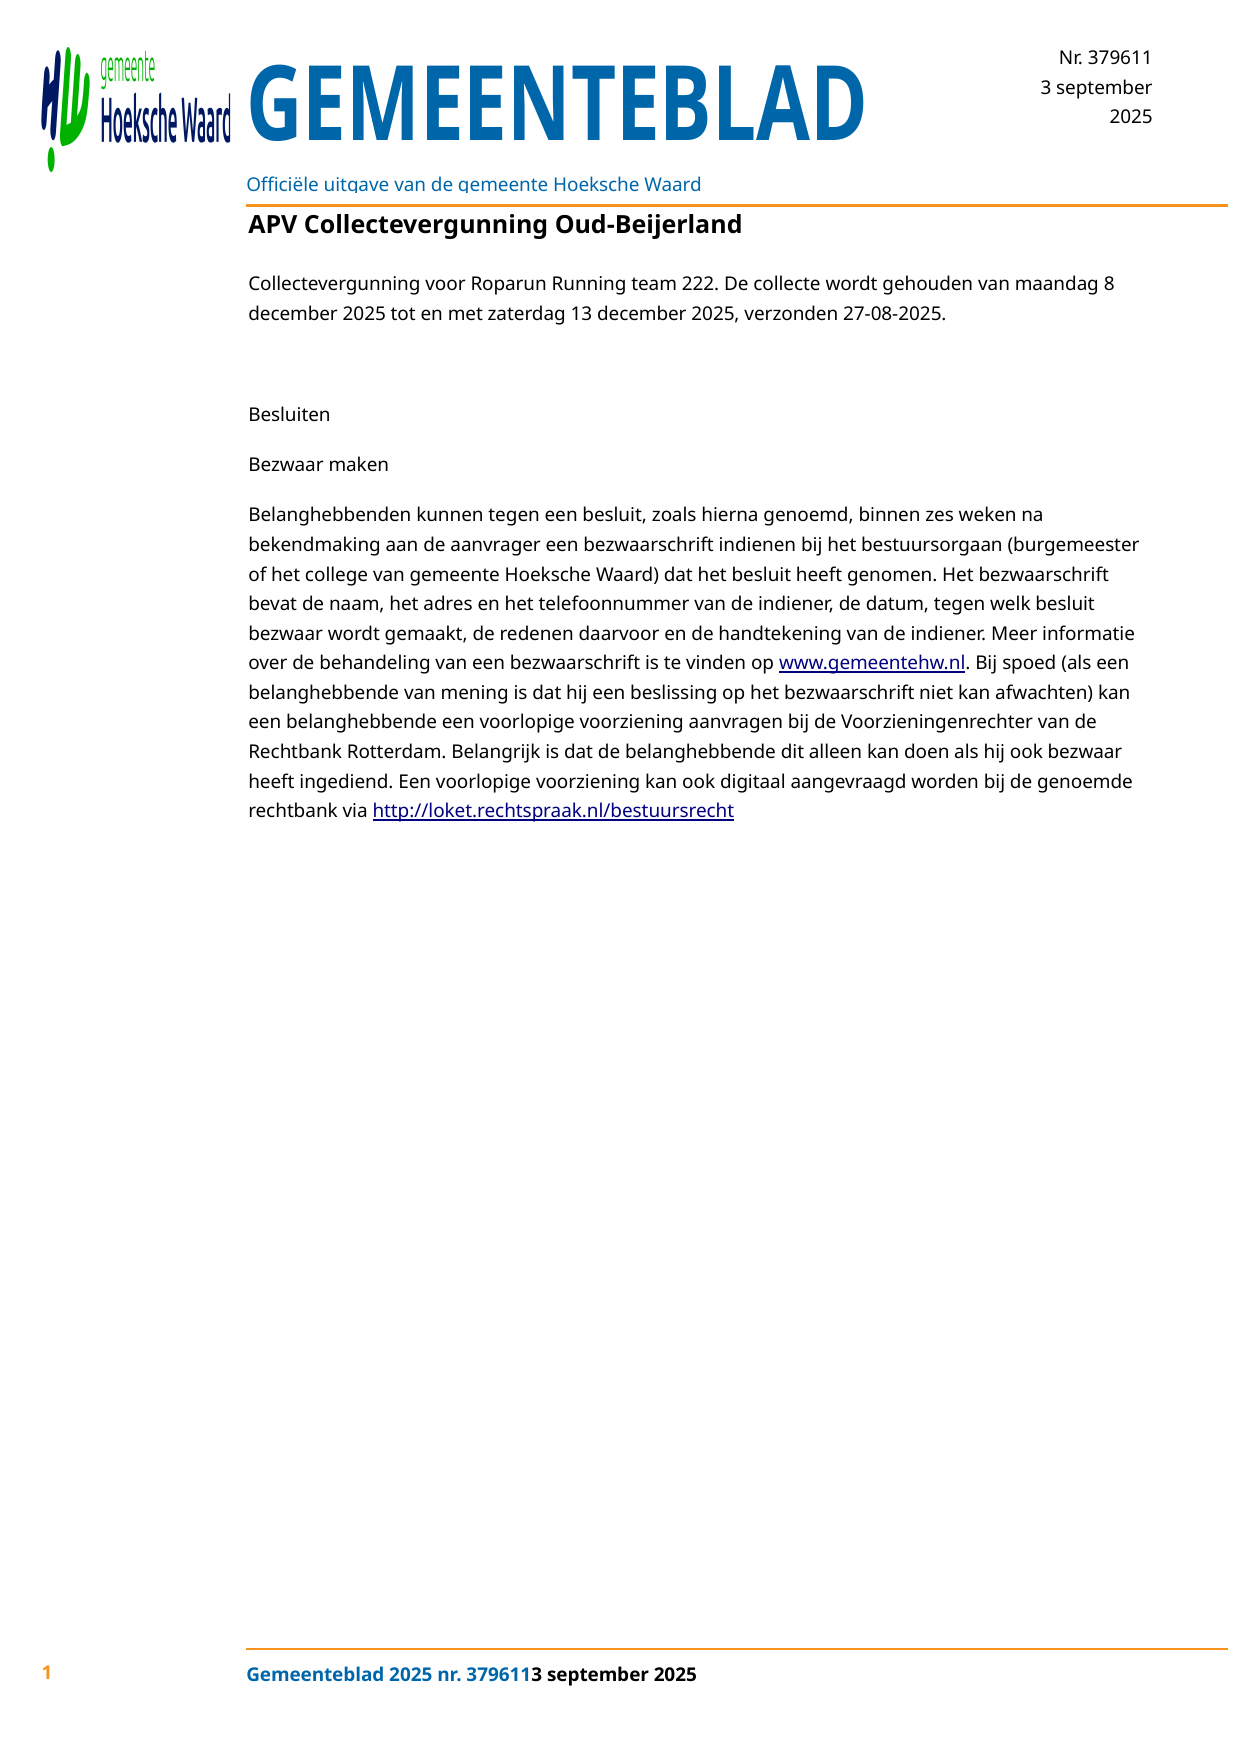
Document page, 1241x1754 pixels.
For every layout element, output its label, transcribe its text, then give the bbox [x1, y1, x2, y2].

text APV Collectevergunning Oud-Beijerland [248, 207, 1152, 241]
text Bezwaar maken [248, 451, 1152, 477]
picture [41, 47, 231, 172]
text Belanghebbenden kunnen tegen een besluit, zoals hierna genoemd, binnen zes weken na bekendmaking aan de aanvrager een bezwaarschrift indienen bij het bestuursorgaan (burgemeester of het college van gemeente Hoeksche Waard) dat het besluit heeft genomen. Het bezwaarschrift bevat de naam, het adres en het telefoonnummer van de indiener, de datum, tegen welk besluit bezwaar wordt gemaakt, de redenen daarvoor en de handtekening van de indiener. Meer informatie over de behandeling van een bezwaarschrift is te vinden op www.gemeentehw.nl. Bij spoed (als een belanghebbende van mening is dat hij een beslissing op het bezwaarschrift niet kan afwachten) kan een belanghebbende een voorlopige voorziening aanvragen bij de Voorzieningenrechter van de Rechtbank Rotterdam. Belangrijk is dat de belanghebbende dit alleen kan doen als hij ook bezwaar heeft ingediend. Een voorlopige voorziening kan ook digitaal aangevraagd worden bij de genoemde rechtbank via http://loket.rechtspraak.nl/bestuursrecht [248, 502, 1152, 823]
text Besluiten [248, 401, 1152, 426]
text Collectevergunning voor Roparun Running team 222. De collecte wordt gehouden van maandag 8 december 2025 tot en met zaterdag 13 december 2025, verzonden 27-08-2025. [248, 270, 1152, 326]
